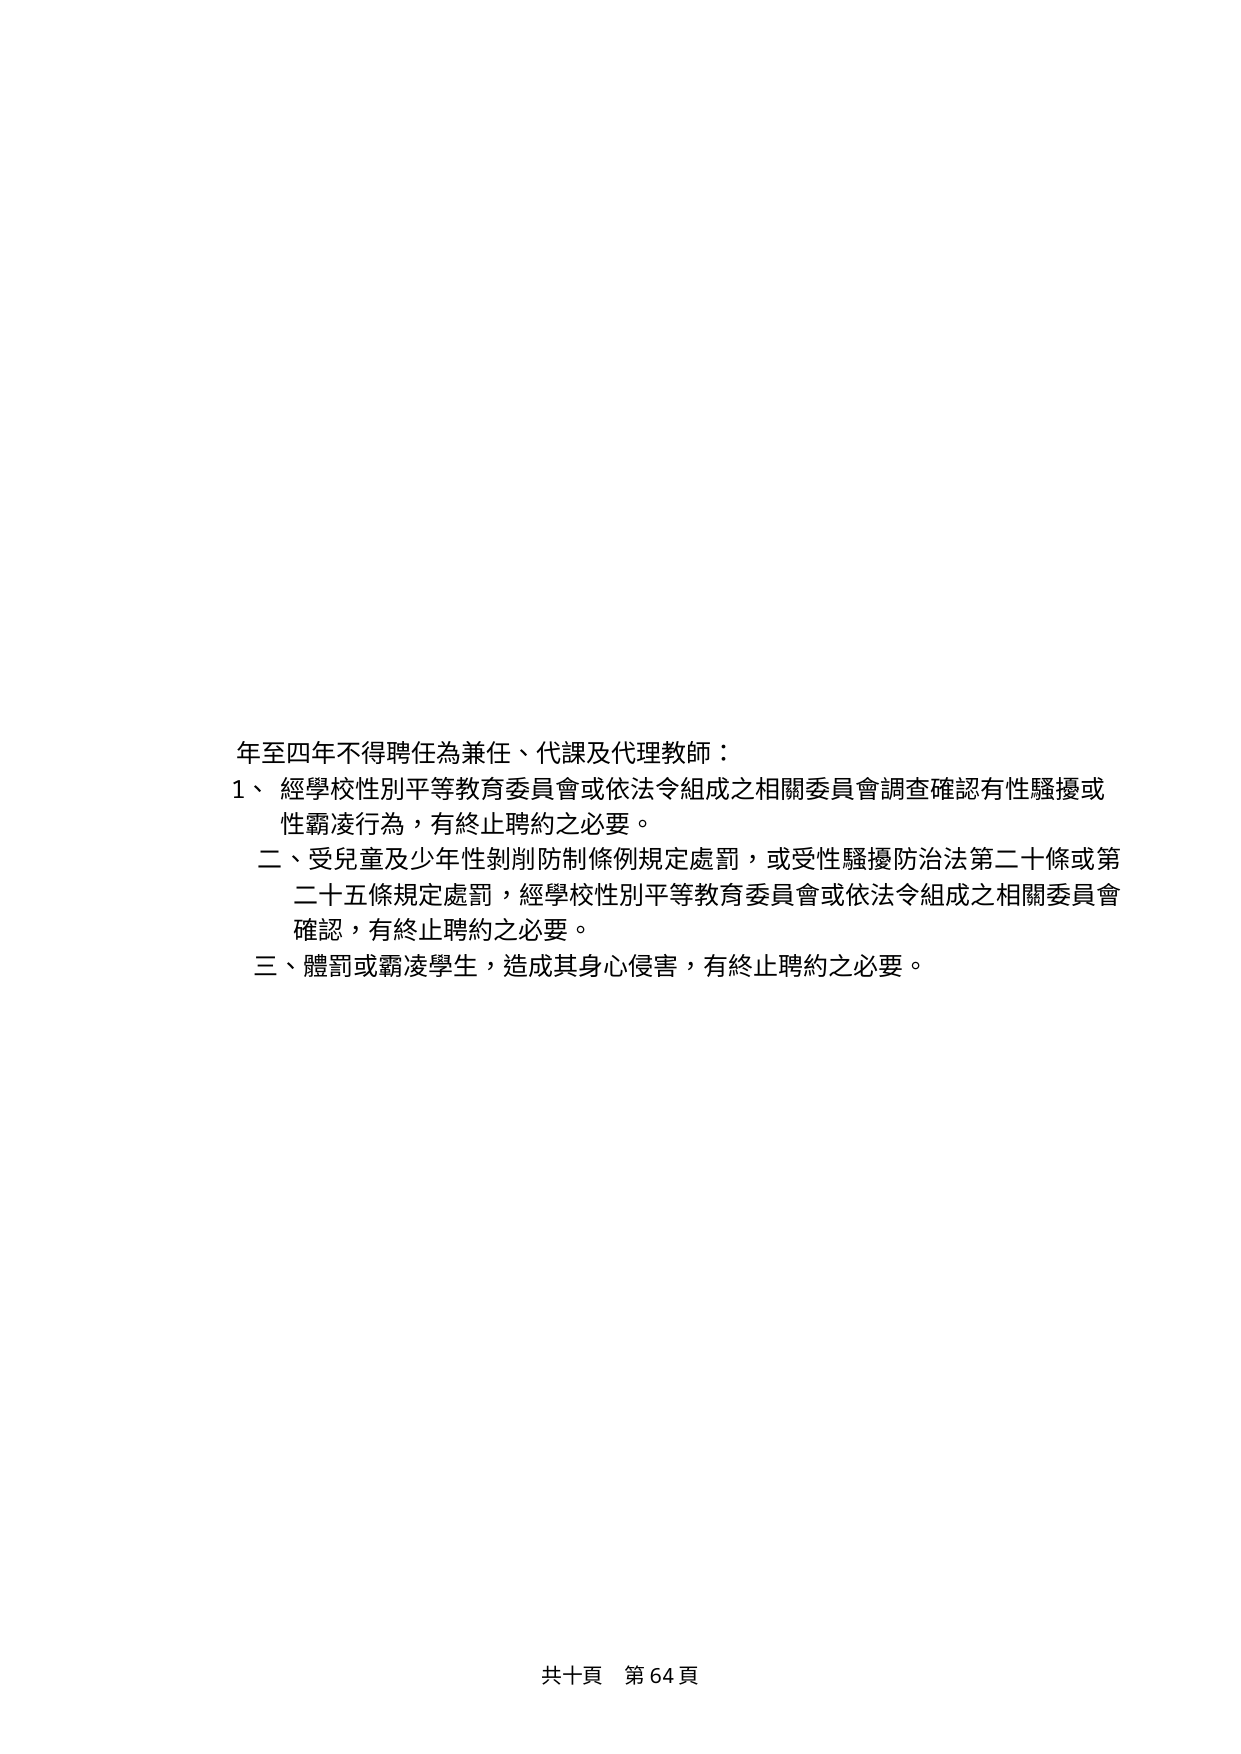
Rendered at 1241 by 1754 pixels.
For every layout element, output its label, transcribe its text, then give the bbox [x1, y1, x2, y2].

text 二、受兒童及少年性剝削防制條例規定處罰，或受性騷擾防治法第二十條或第二十五條規定處罰，經學校性別平等教育委員會或依法令組成之相關委員會確認，有終止聘約之必要。 [118, 841, 1122, 947]
list 經學校性別平等教育委員會或依法令組成之相關委員會調查確認有性騷擾或 [231, 770, 1122, 805]
text 年至四年不得聘任為兼任、代課及代理教師： [118, 734, 1122, 770]
text 性霸凌行為，有終止聘約之必要。 [281, 805, 1122, 841]
text 三、體罰或霸凌學生，造成其身心侵害，有終止聘約之必要。 [118, 947, 1122, 982]
